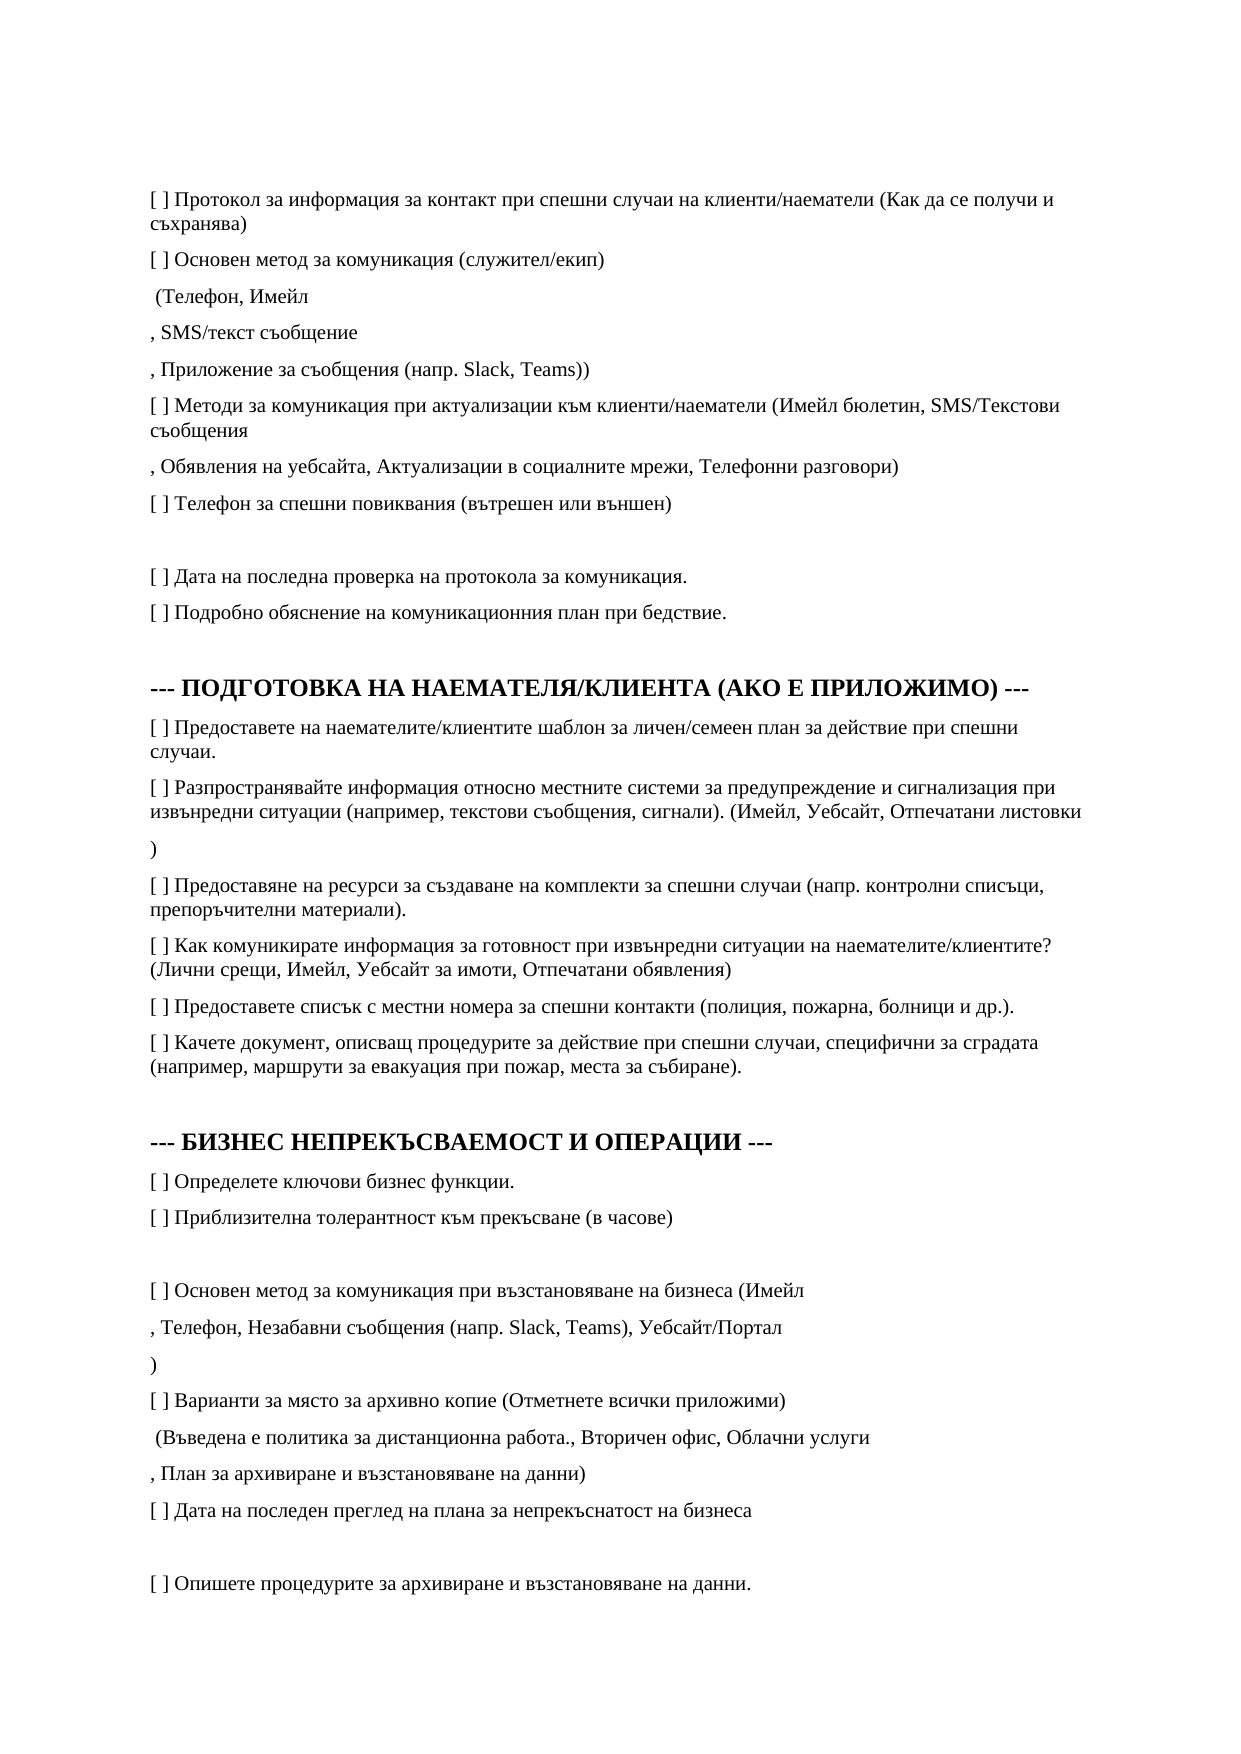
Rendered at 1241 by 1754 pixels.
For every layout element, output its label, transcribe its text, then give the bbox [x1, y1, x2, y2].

text --- ПОДГОТОВКА НА НАЕМАТЕЛЯ/КЛИЕНТА (АКО Е ПРИЛОЖИМО) --- [150, 673, 1090, 702]
text [ ] Основен метод за комуникация (служител/екип) [150, 247, 1090, 271]
text --- БИЗНЕС НЕПРЕКЪСВАЕМОСТ И ОПЕРАЦИИ --- [150, 1127, 1090, 1156]
text [ ] Методи за комуникация при актуализации към клиенти/наематели (Имейл бюлетин, SMS/Текстови съобщения [150, 393, 1090, 442]
text [ ] Предоставете списък с местни номера за спешни контакти (полиция, пожарна, болници и др.). [150, 994, 1090, 1018]
text (Въведена е политика за дистанционна работа., Вторичен офис, Облачни услуги [150, 1425, 1090, 1449]
text [ ] Протокол за информация за контакт при спешни случаи на клиенти/наематели (Как да се получи и съхранява) [150, 187, 1090, 235]
text ) [150, 1352, 1090, 1376]
text , Обявления на уебсайта, Актуализации в социалните мрежи, Телефонни разговори) [150, 454, 1090, 478]
text , SMS/текст съобщение [150, 320, 1090, 344]
text [ ] Предоставяне на ресурси за създаване на комплекти за спешни случаи (напр. контролни списъци, препоръчителни материали). [150, 872, 1090, 921]
text , Телефон, Незабавни съобщения (напр. Slack, Teams), Уебсайт/Портал [150, 1315, 1090, 1339]
text [ ] Дата на последна проверка на протокола за комуникация. [150, 564, 1090, 588]
text [ ] Разпространявайте информация относно местните системи за предупреждение и сигнализация при извънредни ситуации (например, текстови съобщения, сигнали). (Имейл, Уебсайт, Отпечатани листовки [150, 775, 1090, 823]
text [ ] Определете ключови бизнес функции. [150, 1169, 1090, 1193]
text [ ] Телефон за спешни повиквания (вътрешен или външен) [150, 491, 1090, 515]
text [ ] Как комуникирате информация за готовност при извънредни ситуации на наемателите/клиентите? (Лични срещи, Имейл, Уебсайт за имоти, Отпечатани обявления) [150, 933, 1090, 981]
text [ ] Варианти за място за архивно копие (Отметнете всички приложими) [150, 1388, 1090, 1412]
text [ ] Приблизителна толерантност към прекъсване (в часове) [150, 1205, 1090, 1229]
text [ ] Качете документ, описващ процедурите за действие при спешни случаи, специфични за сградата (например, маршрути за евакуация при пожар, места за събиране). [150, 1030, 1090, 1078]
text (Телефон, Имейл [150, 284, 1090, 308]
text , Приложение за съобщения (напр. Slack, Teams)) [150, 357, 1090, 381]
text [ ] Основен метод за комуникация при възстановяване на бизнеса (Имейл [150, 1278, 1090, 1302]
text ) [150, 836, 1090, 860]
text [ ] Подробно обяснение на комуникационния план при бедствие. [150, 600, 1090, 624]
text , План за архивиране и възстановяване на данни) [150, 1461, 1090, 1485]
text [ ] Опишете процедурите за архивиране и възстановяване на данни. [150, 1571, 1090, 1595]
text [ ] Дата на последен преглед на плана за непрекъснатост на бизнеса [150, 1498, 1090, 1522]
text [ ] Предоставете на наемателите/клиентите шаблон за личен/семеен план за действие при спешни случаи. [150, 715, 1090, 763]
